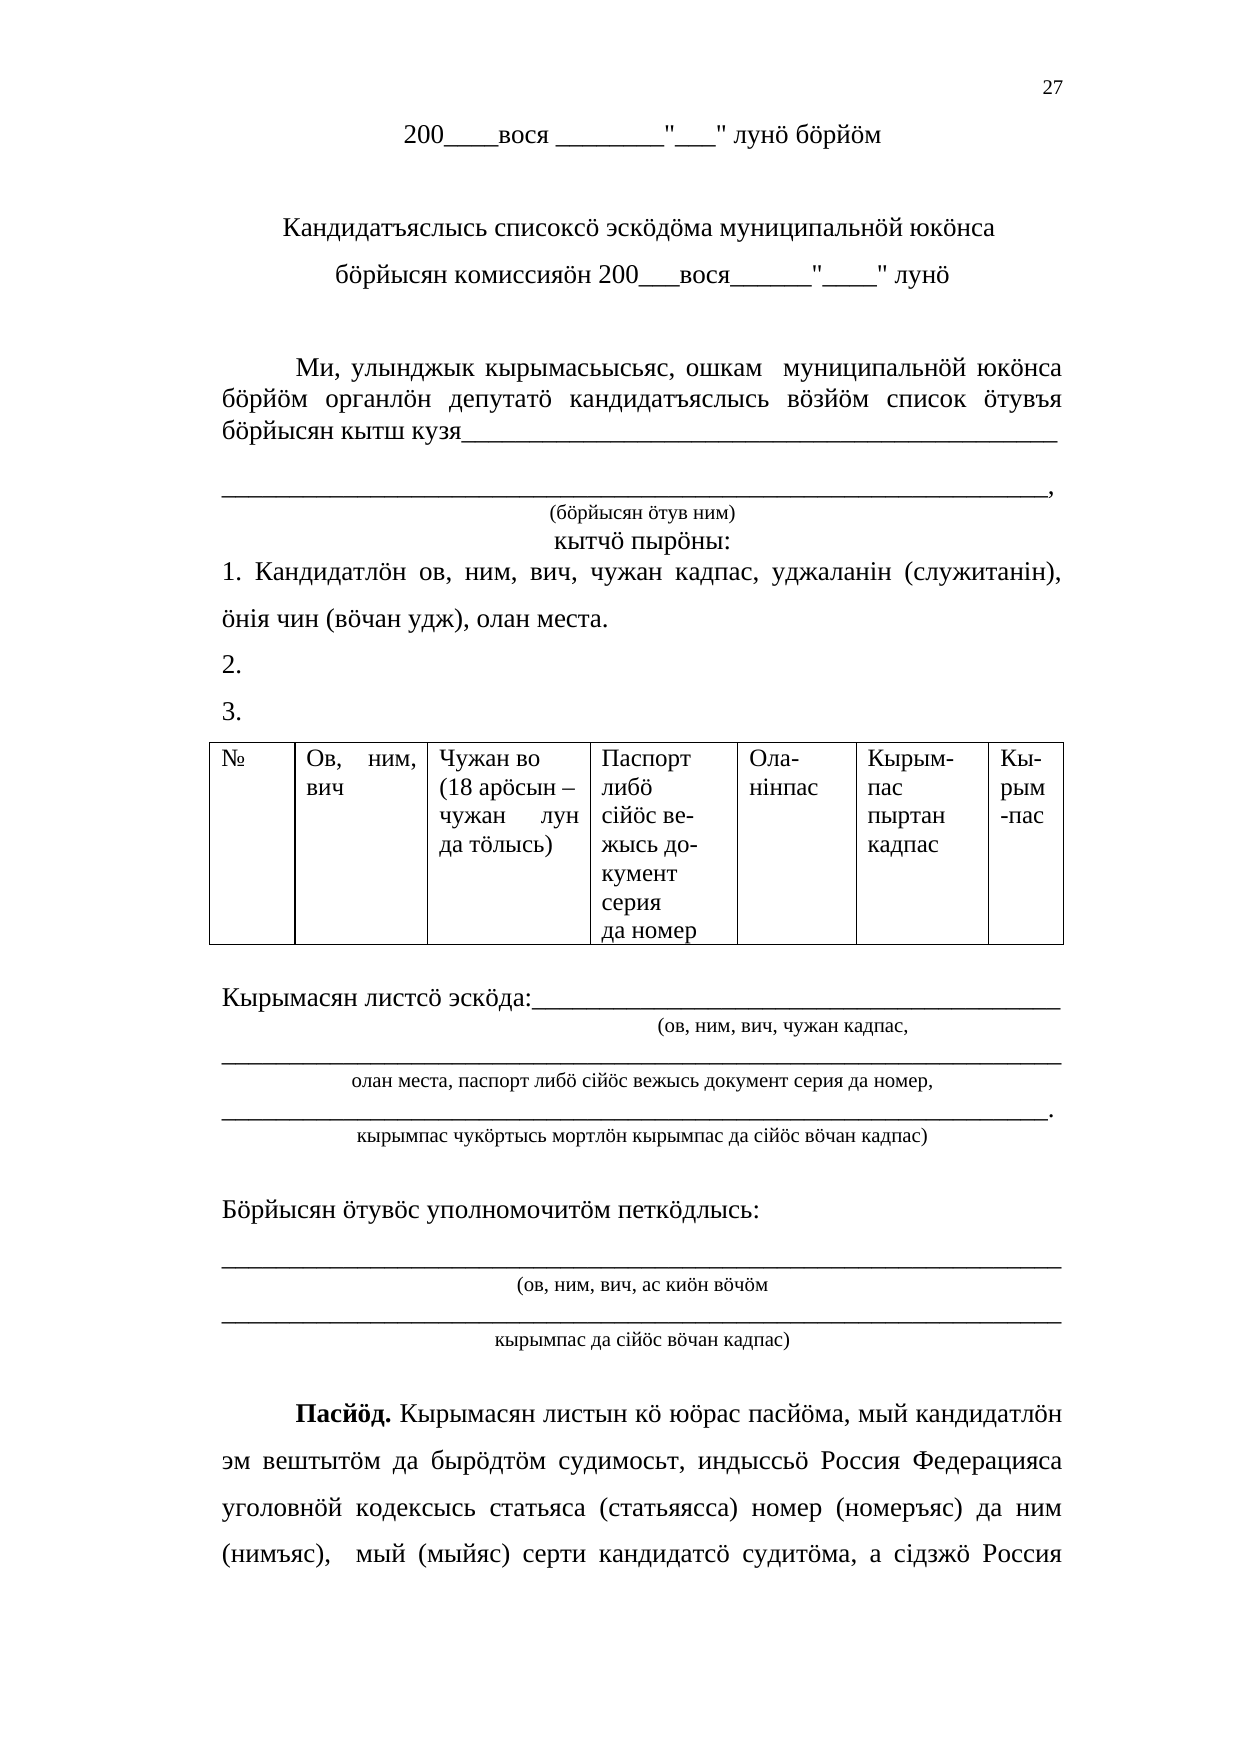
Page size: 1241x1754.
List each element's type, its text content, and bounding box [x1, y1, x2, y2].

text (бöрйысян öтув ним) [222, 500, 1063, 524]
table_header № [210, 743, 294, 944]
text Ми, улынджык кырымасьысьяс, ошкам муниципальнöй юкöнса бöрйöм органлöн депутатö кандидатъяслысь вöзйöм список öтувъя бöрйысян кытш кузя____________________________________________ [222, 351, 1063, 445]
text 3. [222, 695, 1063, 726]
table_header Ола-нiнпас [738, 743, 856, 944]
table_header Ов, ним, вич [296, 743, 427, 944]
text кырымпас да сiйöс вöчан кадпас) [222, 1327, 1063, 1351]
text Кырымасян листсö эскöда:_______________________________________ [222, 981, 1063, 1012]
text (ов, ним, вич, чужан кадпас, [222, 1012, 1063, 1037]
text ______________________________________________________________ [222, 1240, 1063, 1271]
text 200____вося ________"___" лунö бöрйöм [222, 118, 1063, 149]
text Пасйöд. Кырымасян листын кö юöрас пасйöма, мый кандидатлöн эм вештытöм да бырöдтöм судимосьт, индыссьö Россия Федерацияса уголовнöй кодексысь статьяса (статьяясса) номер (номеръяс) да ним (нимъяс), мый (мыйяс) серти кандидатсö судитöма, а сiдзжö Россия [222, 1397, 1063, 1568]
text ______________________________________________________________ [222, 1296, 1063, 1327]
text бöрйысян комиссияöн 200___вося______"____" лунö [222, 258, 1063, 289]
text ______________________________________________________________ [222, 1037, 1063, 1068]
text кытчö пырöны: [222, 524, 1063, 555]
text _____________________________________________________________. [222, 1092, 1063, 1123]
text Кандидатъяслысь списоксö эскöдöма муниципальнöй юкöнса [222, 211, 1063, 243]
table_header Паспорт либö сiйöс ве- жысь до- кумент серия да номер [591, 743, 737, 944]
text Бöрйысян öтувöс уполномочитöм петкöдлысь: [222, 1194, 1063, 1225]
text кырымпас чукöртысь мортлöн кырымпас да сiйöс вöчан кадпас) [222, 1123, 1063, 1147]
table_header Кырым-пас пыртан кадпас [857, 743, 988, 944]
text 2. [222, 649, 1063, 680]
text 1. Кандидатлöн ов, ним, вич, чужан кадпас, уджаланiн (служитанiн), öнiя чин (вöчан удж), олан места. [222, 555, 1063, 633]
table_header Чужан во (18 арöсын – чужан лун да тöлысь) [428, 743, 590, 944]
table_header Кы-рым-пас [989, 743, 1063, 944]
text _____________________________________________________________, [222, 469, 1063, 500]
text (ов, ним, вич, ас киöн вöчöм [222, 1271, 1063, 1296]
text олан места, паспорт либö сiйöс вежысь документ серия да номер, [222, 1068, 1063, 1092]
